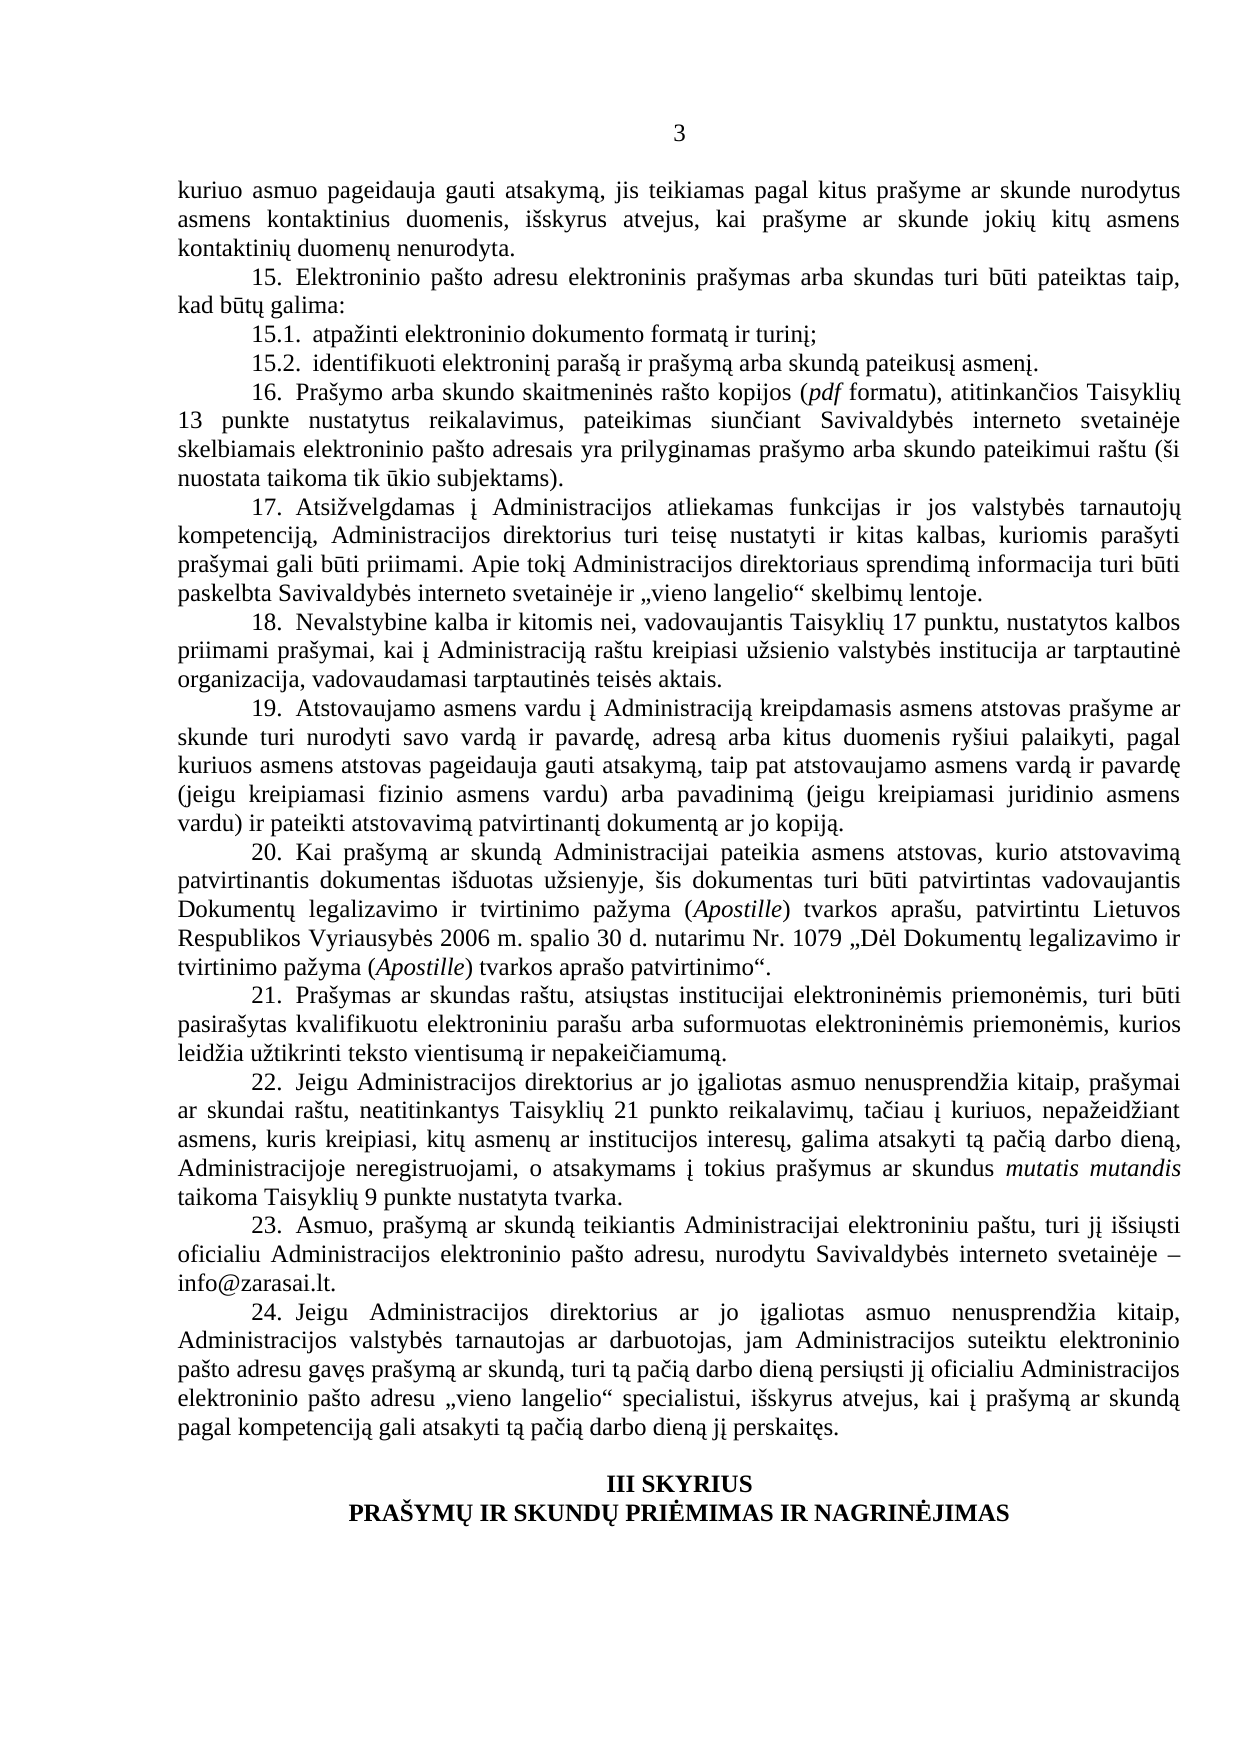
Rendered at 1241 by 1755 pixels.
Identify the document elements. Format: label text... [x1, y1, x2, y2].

text 23. Asmuo, prašymą ar skundą teikiantis Administracijai elektroniniu paštu, turi jį išsiųsti oficialiu Administracijos elektroninio pašto adresu, nurodytu Savivaldybės interneto svetainėje – info@zarasai.lt. [177, 1211, 1181, 1297]
text III SKYRIUS [177, 1469, 1181, 1498]
text 21. Prašymas ar skundas raštu, atsiųstas institucijai elektroninėmis priemonėmis, turi būti pasirašytas kvalifikuotu elektroniniu parašu arba suformuotas elektroninėmis priemonėmis, kurios leidžia užtikrinti teksto vientisumą ir nepakeičiamumą. [177, 981, 1181, 1067]
text 19. Atstovaujamo asmens vardu į Administraciją kreipdamasis asmens atstovas prašyme ar skunde turi nurodyti savo vardą ir pavardę, adresą arba kitus duomenis ryšiui palaikyti, pagal kuriuos asmens atstovas pageidauja gauti atsakymą, taip pat atstovaujamo asmens vardą ir pavardę (jeigu kreipiamasi fizinio asmens vardu) arba pavadinimą (jeigu kreipiamasi juridinio asmens vardu) ir pateikti atstovavimą patvirtinantį dokumentą ar jo kopiją. [177, 693, 1181, 837]
text 15. Elektroninio pašto adresu elektroninis prašymas arba skundas turi būti pateiktas taip, kad būtų galima: [177, 262, 1181, 319]
text 15.1. atpažinti elektroninio dokumento formatą ir turinį; [177, 319, 1181, 348]
text 16. Prašymo arba skundo skaitmeninės rašto kopijos (pdf formatu), atitinkančios Taisyklių 13 punkte nustatytus reikalavimus, pateikimas siunčiant Savivaldybės interneto svetainėje skelbiamais elektroninio pašto adresais yra prilyginamas prašymo arba skundo pateikimui raštu (ši nuostata taikoma tik ūkio subjektams). [177, 377, 1181, 492]
text 18. Nevalstybine kalba ir kitomis nei, vadovaujantis Taisyklių 17 punktu, nustatytos kalbos priimami prašymai, kai į Administraciją raštu kreipiasi užsienio valstybės institucija ar tarptautinė organizacija, vadovaudamasi tarptautinės teisės aktais. [177, 607, 1181, 693]
text 22. Jeigu Administracijos direktorius ar jo įgaliotas asmuo nenusprendžia kitaip, prašymai ar skundai raštu, neatitinkantys Taisyklių 21 punkto reikalavimų, tačiau į kuriuos, nepažeidžiant asmens, kuris kreipiasi, kitų asmenų ar institucijos interesų, galima atsakyti tą pačią darbo dieną, Administracijoje neregistruojami, o atsakymams į tokius prašymus ar skundus mutatis mutandis taikoma Taisyklių 9 punkte nustatyta tvarka. [177, 1067, 1181, 1211]
text 20. Kai prašymą ar skundą Administracijai pateikia asmens atstovas, kurio atstovavimą patvirtinantis dokumentas išduotas užsienyje, šis dokumentas turi būti patvirtintas vadovaujantis Dokumentų legalizavimo ir tvirtinimo pažyma (Apostille) tvarkos aprašu, patvirtintu Lietuvos Respublikos Vyriausybės 2006 m. spalio 30 d. nutarimu Nr. 1079 „Dėl Dokumentų legalizavimo ir tvirtinimo pažyma (Apostille) tvarkos aprašo patvirtinimo“. [177, 837, 1181, 981]
text 17. Atsižvelgdamas į Administracijos atliekamas funkcijas ir jos valstybės tarnautojų kompetenciją, Administracijos direktorius turi teisę nustatyti ir kitas kalbas, kuriomis parašyti prašymai gali būti priimami. Apie tokį Administracijos direktoriaus sprendimą informacija turi būti paskelbta Savivaldybės interneto svetainėje ir „vieno langelio“ skelbimų lentoje. [177, 492, 1181, 607]
text PRAŠYMŲ IR SKUNDŲ PRIĖMIMAS IR NAGRINĖJIMAS [177, 1498, 1181, 1527]
text kuriuo asmuo pageidauja gauti atsakymą, jis teikiamas pagal kitus prašyme ar skunde nurodytus asmens kontaktinius duomenis, išskyrus atvejus, kai prašyme ar skunde jokių kitų asmens kontaktinių duomenų nenurodyta. [177, 176, 1181, 262]
text 24. Jeigu Administracijos direktorius ar jo įgaliotas asmuo nenusprendžia kitaip, Administracijos valstybės tarnautojas ar darbuotojas, jam Administracijos suteiktu elektroninio pašto adresu gavęs prašymą ar skundą, turi tą pačią darbo dieną persiųsti jį oficialiu Administracijos elektroninio pašto adresu „vieno langelio“ specialistui, išskyrus atvejus, kai į prašymą ar skundą pagal kompetenciją gali atsakyti tą pačią darbo dieną jį perskaitęs. [177, 1297, 1181, 1441]
text 15.2. identifikuoti elektroninį parašą ir prašymą arba skundą pateikusį asmenį. [177, 348, 1181, 377]
